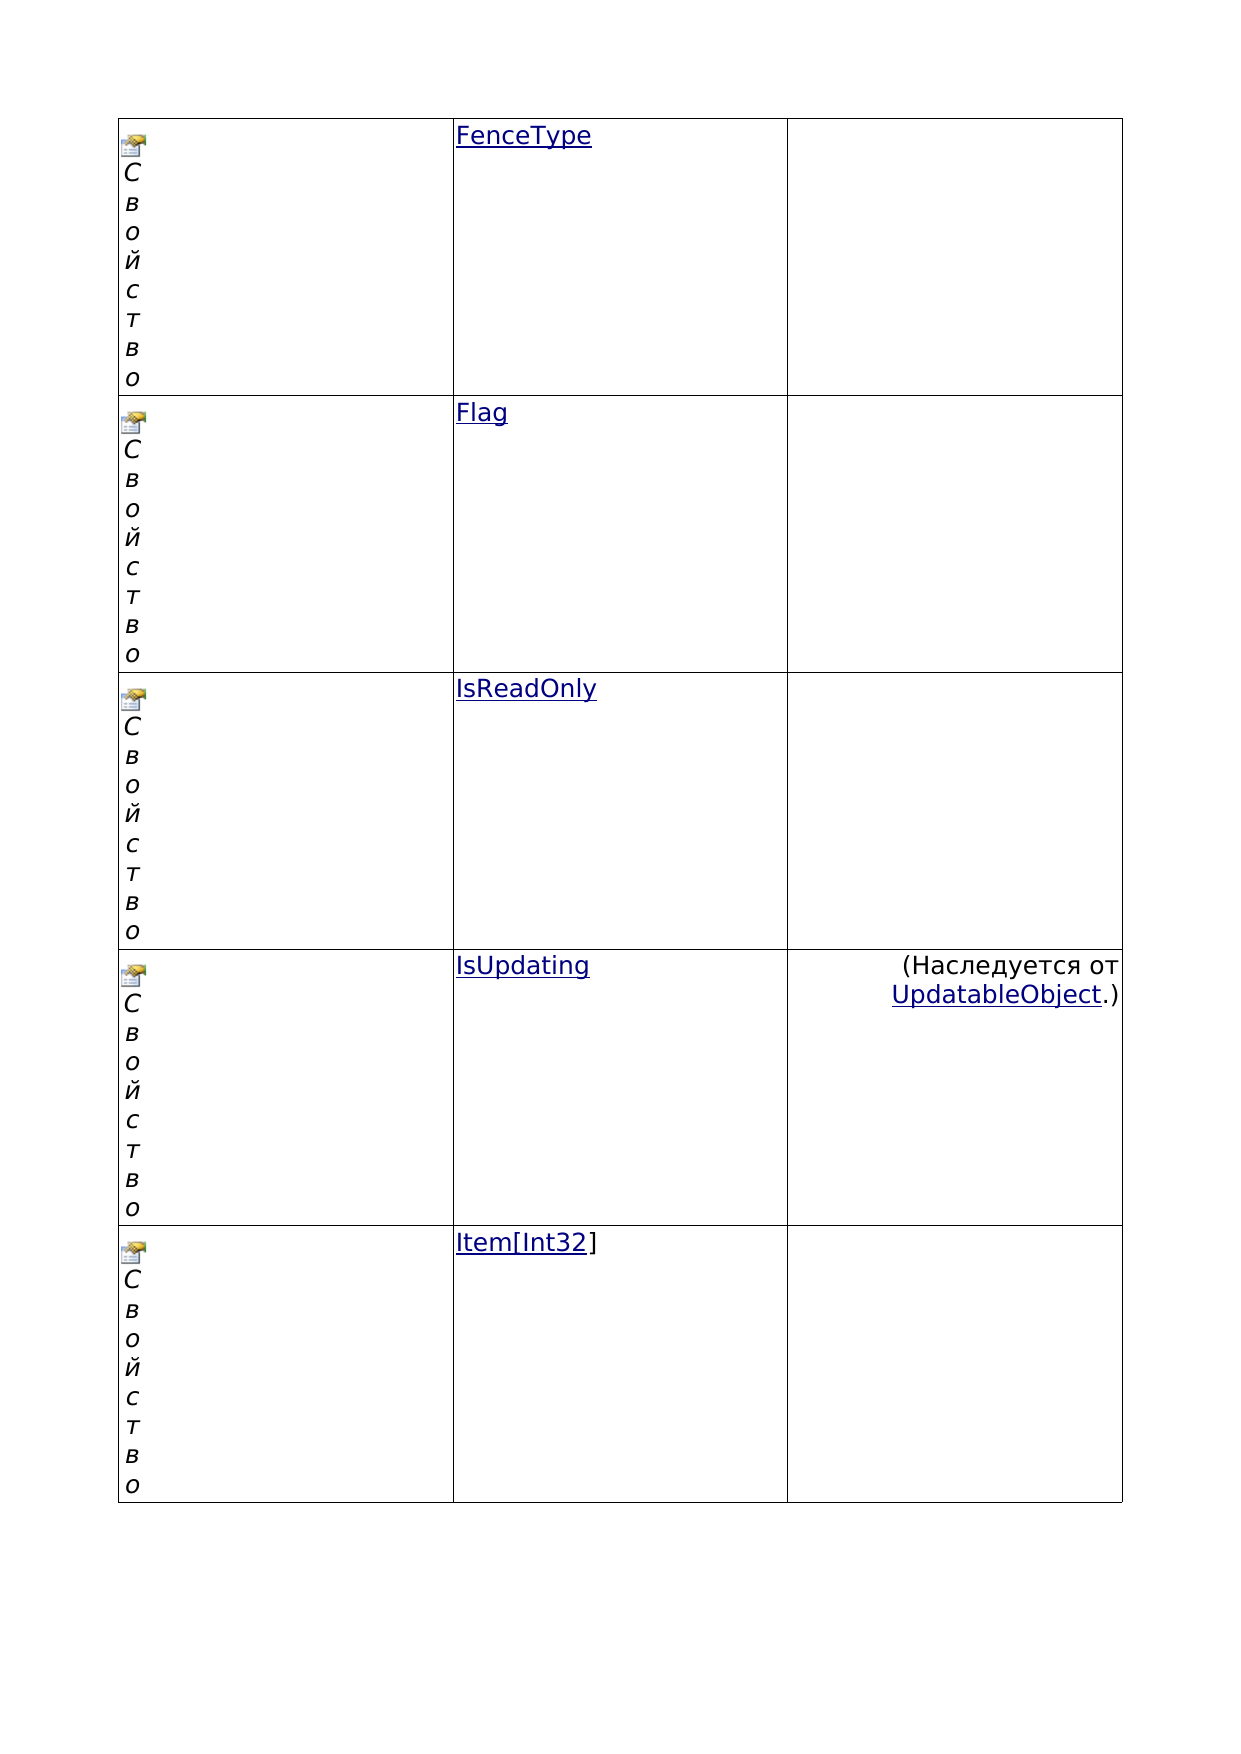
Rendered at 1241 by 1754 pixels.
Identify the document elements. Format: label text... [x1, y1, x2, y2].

table_cell [119, 673, 453, 948]
table_cell [119, 396, 453, 672]
table_cell Flag [454, 396, 787, 672]
table_cell IsUpdating [454, 950, 787, 1225]
table_cell Item[Int32] [454, 1226, 787, 1502]
picture [121, 687, 147, 713]
table_cell FenceType [454, 119, 787, 395]
table_cell [788, 119, 1122, 395]
table_cell [788, 1226, 1122, 1502]
table_cell [119, 1226, 453, 1502]
table_cell IsReadOnly [454, 673, 787, 948]
picture [121, 963, 147, 989]
picture [121, 410, 147, 436]
table_cell [788, 673, 1122, 948]
picture [121, 1240, 147, 1266]
picture [121, 133, 147, 159]
table_cell [119, 950, 453, 1225]
table_cell [788, 396, 1122, 672]
table_cell (Наследуется от UpdatableObject.) [788, 950, 1122, 1225]
table_cell [119, 119, 453, 395]
